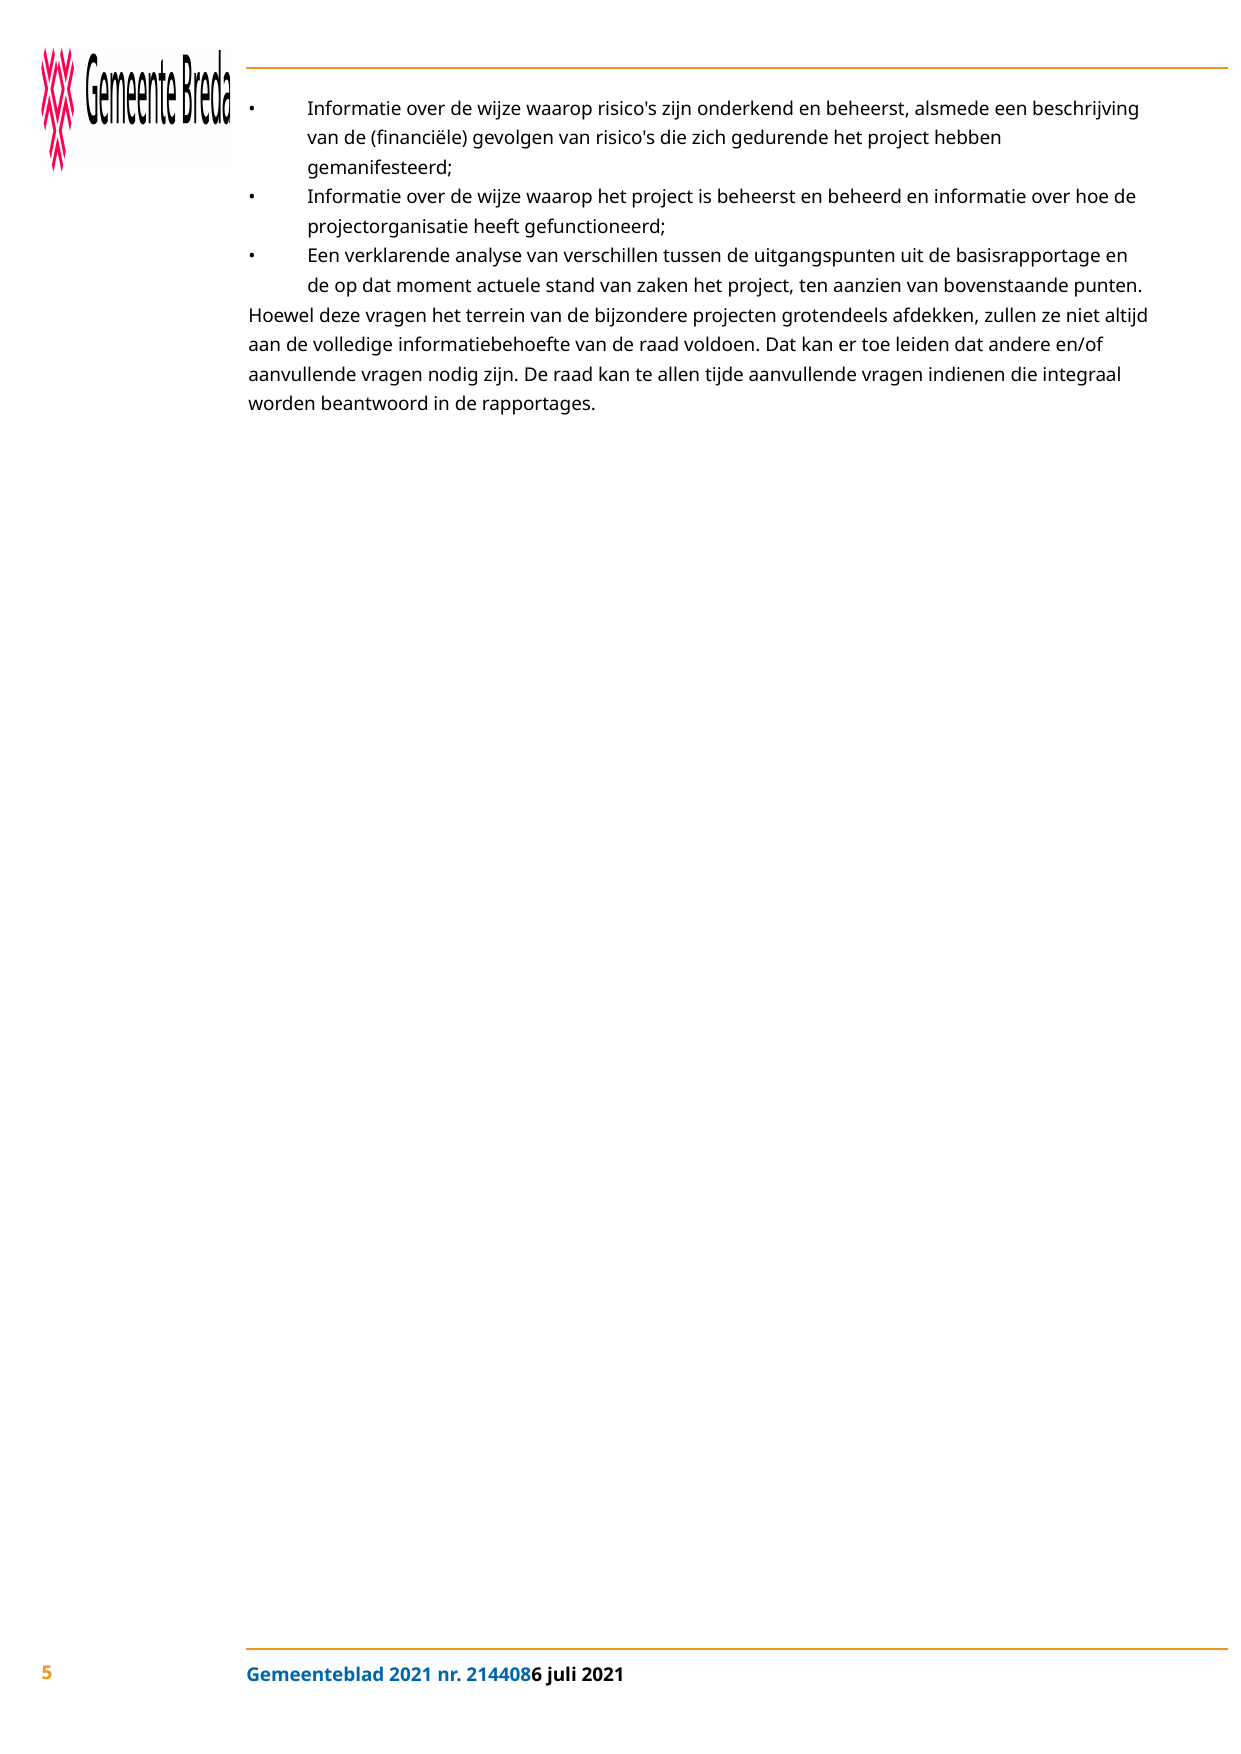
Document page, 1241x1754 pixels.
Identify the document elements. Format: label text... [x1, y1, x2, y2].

picture [41, 47, 231, 172]
text Hoewel deze vragen het terrein van de bijzondere projecten grotendeels afdekken, zullen ze niet altijd aan de volledige informatiebehoefte van de raad voldoen. Dat kan er toe leiden dat andere en/of aanvullende vragen nodig zijn. De raad kan te allen tijde aanvullende vragen indienen die integraal worden beantwoord in de rapportages. [248, 302, 1152, 416]
list Informatie over de wijze waarop risico's zijn onderkend en beheerst, alsmede een beschrijving van de (financiële) gevolgen van risico's die zich gedurende het project hebben gemanifesteerd; [248, 95, 1152, 180]
list Een verklarende analyse van verschillen tussen de uitgangspunten uit de basisrapportage en de op dat moment actuele stand van zaken het project, ten aanzien van bovenstaande punten. [248, 243, 1152, 298]
list Informatie over de wijze waarop het project is beheerst en beheerd en informatie over hoe de projectorganisatie heeft gefunctioneerd; [248, 183, 1152, 239]
